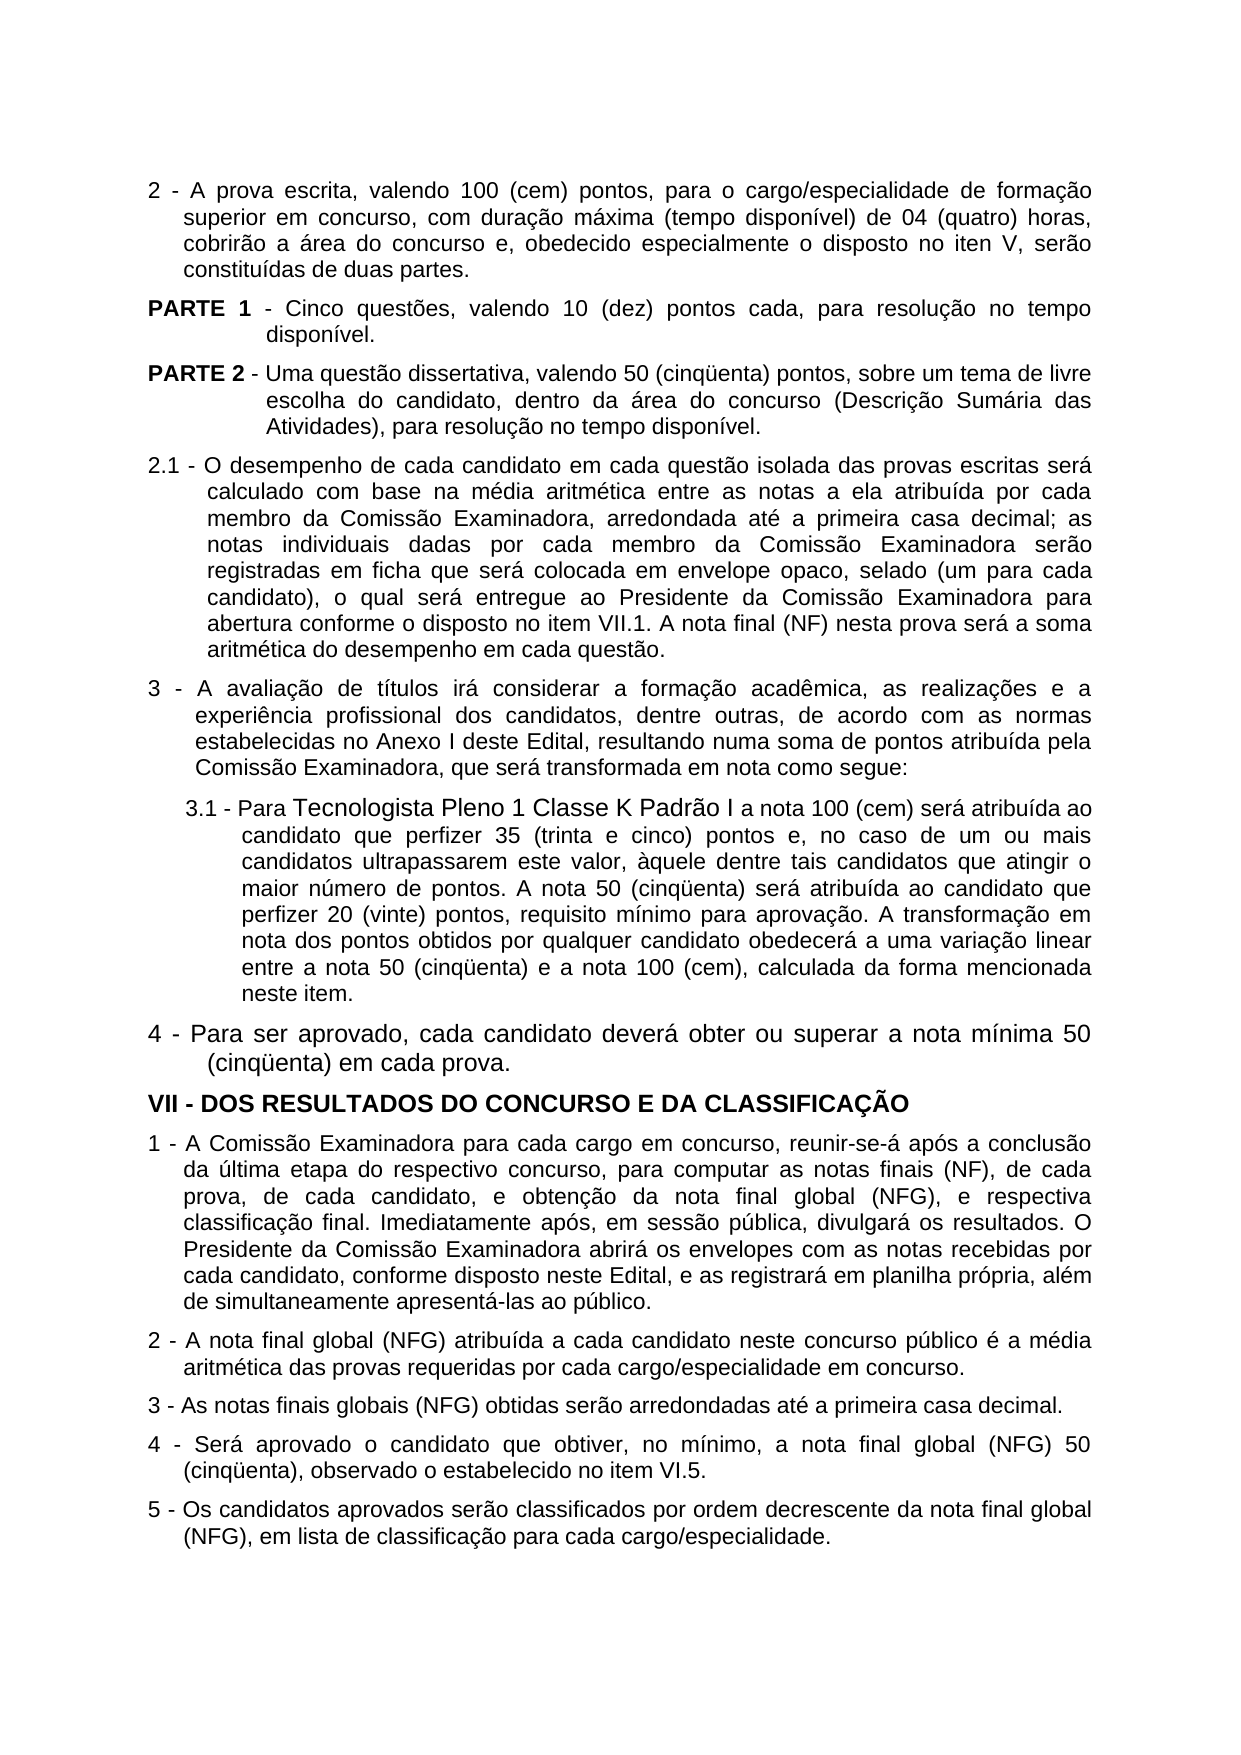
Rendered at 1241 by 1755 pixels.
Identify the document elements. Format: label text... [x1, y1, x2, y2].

text 2 - A prova escrita, valendo 100 (cem) pontos, para o cargo/especialidade de formação superior em concurso, com duração máxima (tempo disponível) de 04 (quatro) horas, cobrirão a área do concurso e, obedecido especialmente o disposto no iten V, serão constituídas de duas partes. [148, 177, 1093, 283]
text 3.1 - Para Tecnologista Pleno 1 Classe K Padrão I a nota 100 (cem) será atribuída ao candidato que perfizer 35 (trinta e cinco) pontos e, no caso de um ou mais candidatos ultrapassarem este valor, àquele dentre tais candidatos que atingir o maior número de pontos. A nota 50 (cinqüenta) será atribuída ao candidato que perfizer 20 (vinte) pontos, requisito mínimo para aprovação. A transformação em nota dos pontos obtidos por qualquer candidato obedecerá a uma variação linear entre a nota 50 (cinqüenta) e a nota 100 (cem), calculada da forma mencionada neste item. [185, 793, 1093, 1006]
text VII - DOS RESULTADOS DO CONCURSO E DA CLASSIFICAÇÃO [148, 1089, 1093, 1118]
text 3 - A avaliação de títulos irá considerar a formação acadêmica, as realizações e a experiência profissional dos candidatos, dentre outras, de acordo com as normas estabelecidas no Anexo I deste Edital, resultando numa soma de pontos atribuída pela Comissão Examinadora, que será transformada em nota como segue: [148, 675, 1093, 781]
text 2 - A nota final global (NFG) atribuída a cada candidato neste concurso público é a média aritmética das provas requeridas por cada cargo/especialidade em concurso. [148, 1327, 1093, 1380]
text 2.1 - O desempenho de cada candidato em cada questão isolada das provas escritas será calculado com base na média aritmética entre as notas a ela atribuída por cada membro da Comissão Examinadora, arredondada até a primeira casa decimal; as notas individuais dadas por cada membro da Comissão Examinadora serão registradas em ficha que será colocada em envelope opaco, selado (um para cada candidato), o qual será entregue ao Presidente da Comissão Examinadora para abertura conforme o disposto no item VII.1. A nota final (NF) nesta prova será a soma aritmética do desempenho em cada questão. [148, 452, 1093, 663]
text 4 - Para ser aprovado, cada candidato deverá obter ou superar a nota mínima 50 (cinqüenta) em cada prova. [148, 1019, 1093, 1076]
text PARTE 1 - Cinco questões, valendo 10 (dez) pontos cada, para resolução no tempo disponível. [148, 295, 1093, 348]
text 4 - Será aprovado o candidato que obtiver, no mínimo, a nota final global (NFG) 50 (cinqüenta), observado o estabelecido no item VI.5. [148, 1431, 1093, 1484]
text 5 - Os candidatos aprovados serão classificados por ordem decrescente da nota final global (NFG), em lista de classificação para cada cargo/especialidade. [148, 1496, 1093, 1549]
text 1 - A Comissão Examinadora para cada cargo em concurso, reunir-se-á após a conclusão da última etapa do respectivo concurso, para computar as notas finais (NF), de cada prova, de cada candidato, e obtenção da nota final global (NFG), e respectiva classificação final. Imediatamente após, em sessão pública, divulgará os resultados. O Presidente da Comissão Examinadora abrirá os envelopes com as notas recebidas por cada candidato, conforme disposto neste Edital, e as registrará em planilha própria, além de simultaneamente apresentá-las ao público. [148, 1130, 1093, 1314]
text 3 - As notas finais globais (NFG) obtidas serão arredondadas até a primeira casa decimal. [148, 1392, 1093, 1419]
text PARTE 2 - Uma questão dissertativa, valendo 50 (cinqüenta) pontos, sobre um tema de livre escolha do candidato, dentro da área do concurso (Descrição Sumária das Atividades), para resolução no tempo disponível. [148, 360, 1093, 439]
